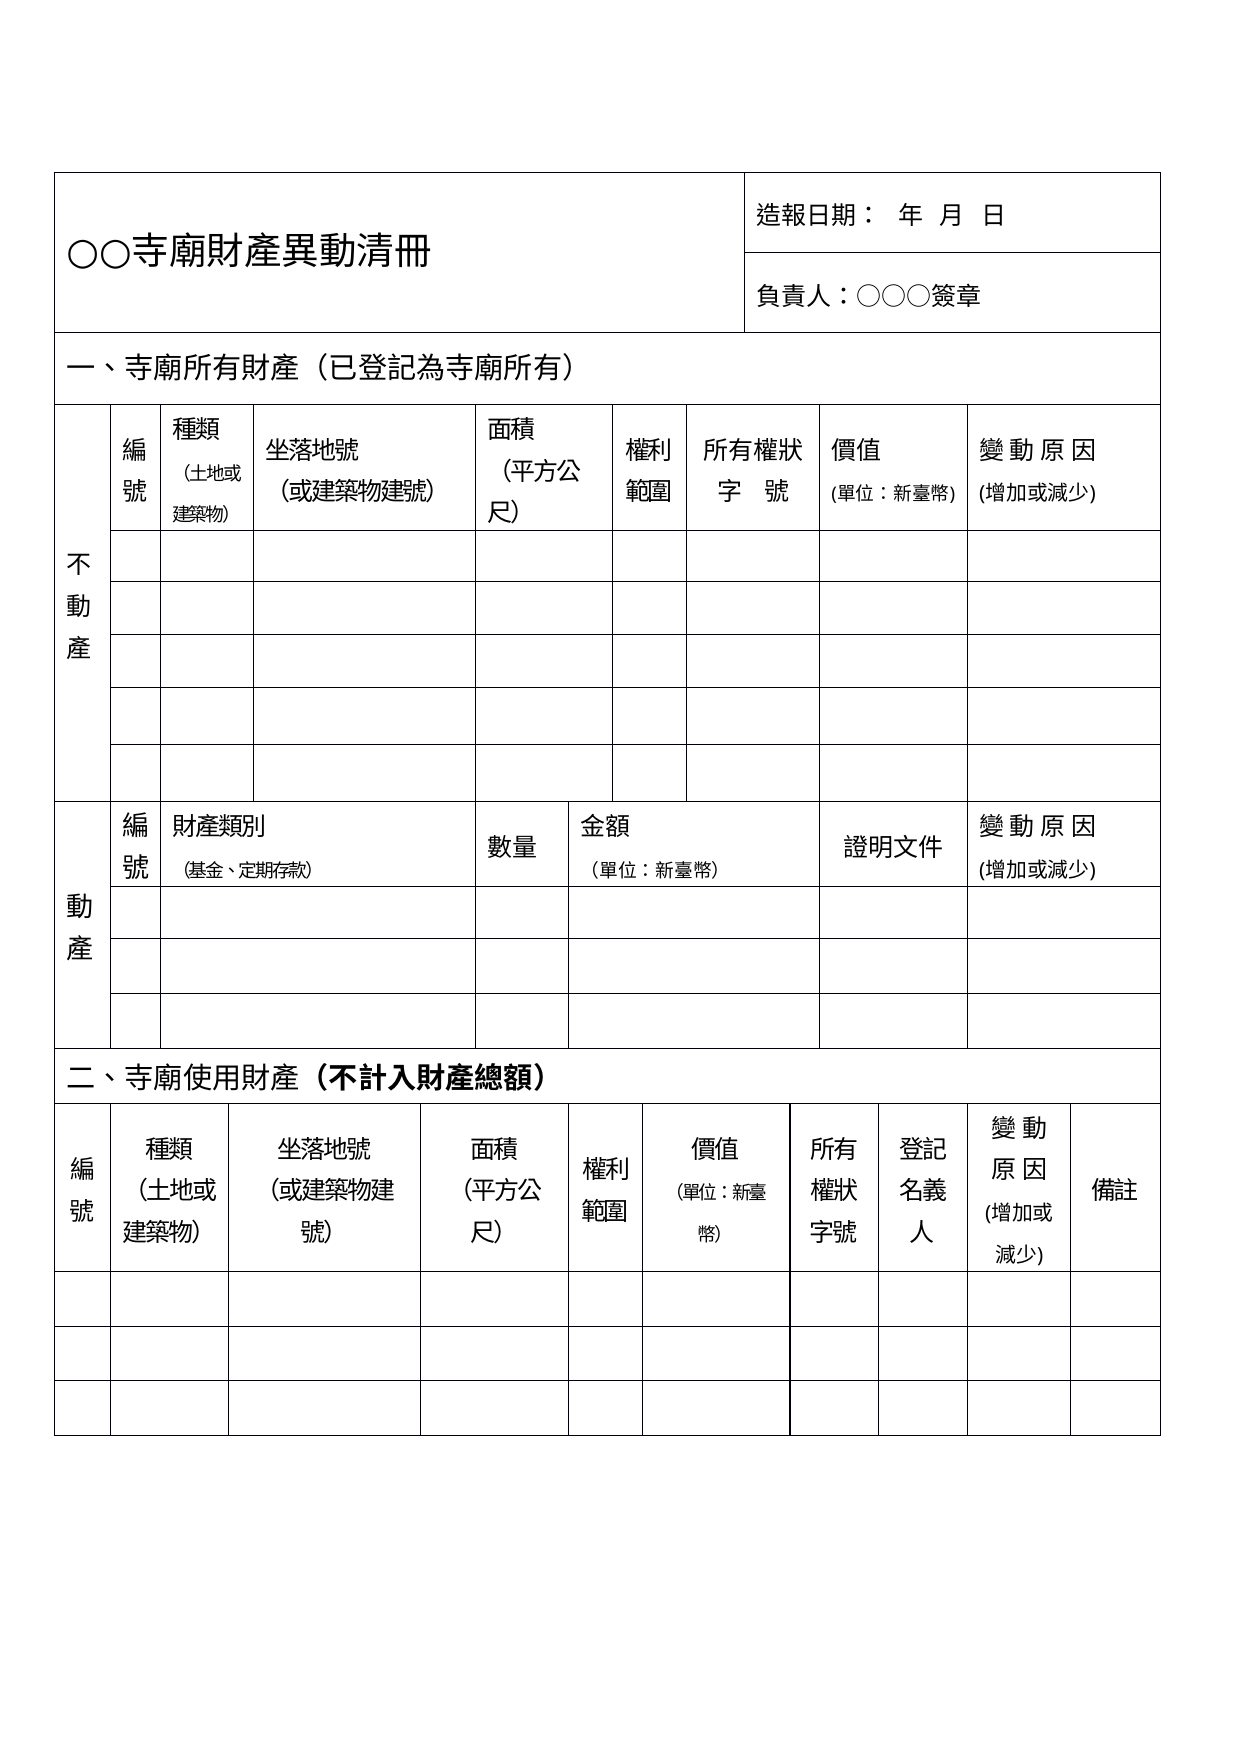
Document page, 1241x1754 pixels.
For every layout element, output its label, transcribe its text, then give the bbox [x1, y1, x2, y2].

table_cell 編號 [111, 802, 160, 886]
table_cell 價值 (單位：新臺幣) [820, 405, 967, 530]
table_cell [613, 531, 686, 581]
table_cell [820, 531, 967, 581]
table_cell 編號 [111, 405, 160, 530]
table_cell [879, 1272, 967, 1326]
table_cell 所有權狀字號 [791, 1104, 878, 1271]
table_cell [613, 582, 686, 634]
table_cell [254, 531, 475, 581]
table_cell [161, 531, 253, 581]
table_cell [1071, 1327, 1160, 1380]
table_cell [791, 1272, 878, 1326]
table_cell [820, 688, 967, 744]
table_cell 種類 （土地或建築物） [111, 1104, 228, 1271]
table_cell [476, 582, 612, 634]
table_cell [111, 635, 160, 687]
table_cell [569, 887, 819, 938]
table_cell [254, 635, 475, 687]
table_cell [111, 745, 160, 801]
table_cell [968, 635, 1160, 687]
table_cell [968, 994, 1160, 1048]
table_cell [569, 994, 819, 1048]
table_header ○○寺廟財產異動清冊 [55, 173, 744, 332]
table_cell 一、寺廟所有財產（已登記為寺廟所有） [55, 333, 1160, 404]
table_cell [111, 887, 160, 938]
table_cell [687, 531, 819, 581]
table_cell 數量 [476, 802, 568, 886]
table_cell [111, 688, 160, 744]
table_cell [476, 939, 568, 993]
table_cell [476, 745, 612, 801]
table_cell [820, 745, 967, 801]
table_cell [421, 1381, 568, 1435]
table_cell [111, 582, 160, 634]
table_cell 不動產 [55, 405, 110, 801]
table_cell [569, 1327, 642, 1380]
table_cell [161, 887, 475, 938]
table_cell 編號 [55, 1104, 110, 1271]
table_cell [968, 582, 1160, 634]
table_cell [254, 582, 475, 634]
table_cell [613, 635, 686, 687]
table_cell 權利範圍 [613, 405, 686, 530]
table_cell 二、寺廟使用財產（不計入財產總額） [55, 1049, 1160, 1103]
table_header 造報日期： 年 月 日 [745, 173, 1160, 252]
table_cell [476, 887, 568, 938]
table_cell [968, 1381, 1070, 1435]
table_cell [55, 1381, 110, 1435]
table_cell [687, 582, 819, 634]
table_cell [968, 887, 1160, 938]
table_cell [613, 745, 686, 801]
table_cell 所有權狀字 號 [687, 405, 819, 530]
table_cell [1071, 1272, 1160, 1326]
table_cell 權利範圍 [569, 1104, 642, 1271]
table_cell [421, 1272, 568, 1326]
table_cell 動產 [55, 802, 110, 1048]
table_cell [161, 635, 253, 687]
table_cell [820, 887, 967, 938]
table_cell 面積 （平方公尺） [476, 405, 612, 530]
table_cell [229, 1381, 420, 1435]
table_cell [569, 939, 819, 993]
table_cell [1071, 1381, 1160, 1435]
table_cell [55, 1272, 110, 1326]
table_cell [687, 688, 819, 744]
table_cell 變 動 原 因 (增加或減少) [968, 405, 1160, 530]
table_cell 價值 （單位：新臺幣） [643, 1104, 789, 1271]
table_cell [161, 939, 475, 993]
table_cell [161, 745, 253, 801]
table_cell [476, 994, 568, 1048]
table_cell [820, 994, 967, 1048]
table_cell [613, 688, 686, 744]
table_cell [879, 1381, 967, 1435]
table_cell [161, 688, 253, 744]
table_cell [687, 635, 819, 687]
table_cell [254, 745, 475, 801]
table_cell [820, 939, 967, 993]
table_cell [968, 745, 1160, 801]
table_cell 種類 （土地或建築物） [161, 405, 253, 530]
table_cell 負責人：○○○簽章 [745, 253, 1160, 332]
table_cell [569, 1272, 642, 1326]
table_cell [687, 745, 819, 801]
table_cell [111, 939, 160, 993]
table_cell [111, 994, 160, 1048]
table_cell [111, 1272, 228, 1326]
table_cell [791, 1327, 878, 1380]
table_cell 證明文件 [820, 802, 967, 886]
table_cell [111, 1381, 228, 1435]
table_cell [111, 1327, 228, 1380]
table_cell [968, 1272, 1070, 1326]
table_cell [476, 635, 612, 687]
table_cell 登記名義人 [879, 1104, 967, 1271]
table_cell [569, 1381, 642, 1435]
table_cell [161, 994, 475, 1048]
table_cell [791, 1381, 878, 1435]
table_cell [643, 1381, 789, 1435]
table_cell [161, 582, 253, 634]
table_cell 變 動 原 因 (增加或減少) [968, 1104, 1070, 1271]
table_cell [254, 688, 475, 744]
table_cell [476, 531, 612, 581]
table_cell [643, 1272, 789, 1326]
table_cell [879, 1327, 967, 1380]
table_cell 財產類別 （基金、定期存款） [161, 802, 475, 886]
table_cell [476, 688, 612, 744]
table_cell [820, 582, 967, 634]
table_cell 坐落地號 （或建築物建號） [254, 405, 475, 530]
table_cell [643, 1327, 789, 1380]
table_cell [968, 531, 1160, 581]
table_cell 面積 （平方公尺） [421, 1104, 568, 1271]
table_cell 金額 （單位：新臺幣） [569, 802, 819, 886]
table_cell 備註 [1071, 1104, 1160, 1271]
table_cell [229, 1272, 420, 1326]
table_cell 變 動 原 因 (增加或減少) [968, 802, 1160, 886]
table_cell [820, 635, 967, 687]
table_cell [968, 939, 1160, 993]
table_cell [968, 1327, 1070, 1380]
table_cell [111, 531, 160, 581]
table_cell [421, 1327, 568, 1380]
table_cell [55, 1327, 110, 1380]
table_cell 坐落地號 （或建築物建號） [229, 1104, 420, 1271]
table_cell [968, 688, 1160, 744]
table_cell [229, 1327, 420, 1380]
